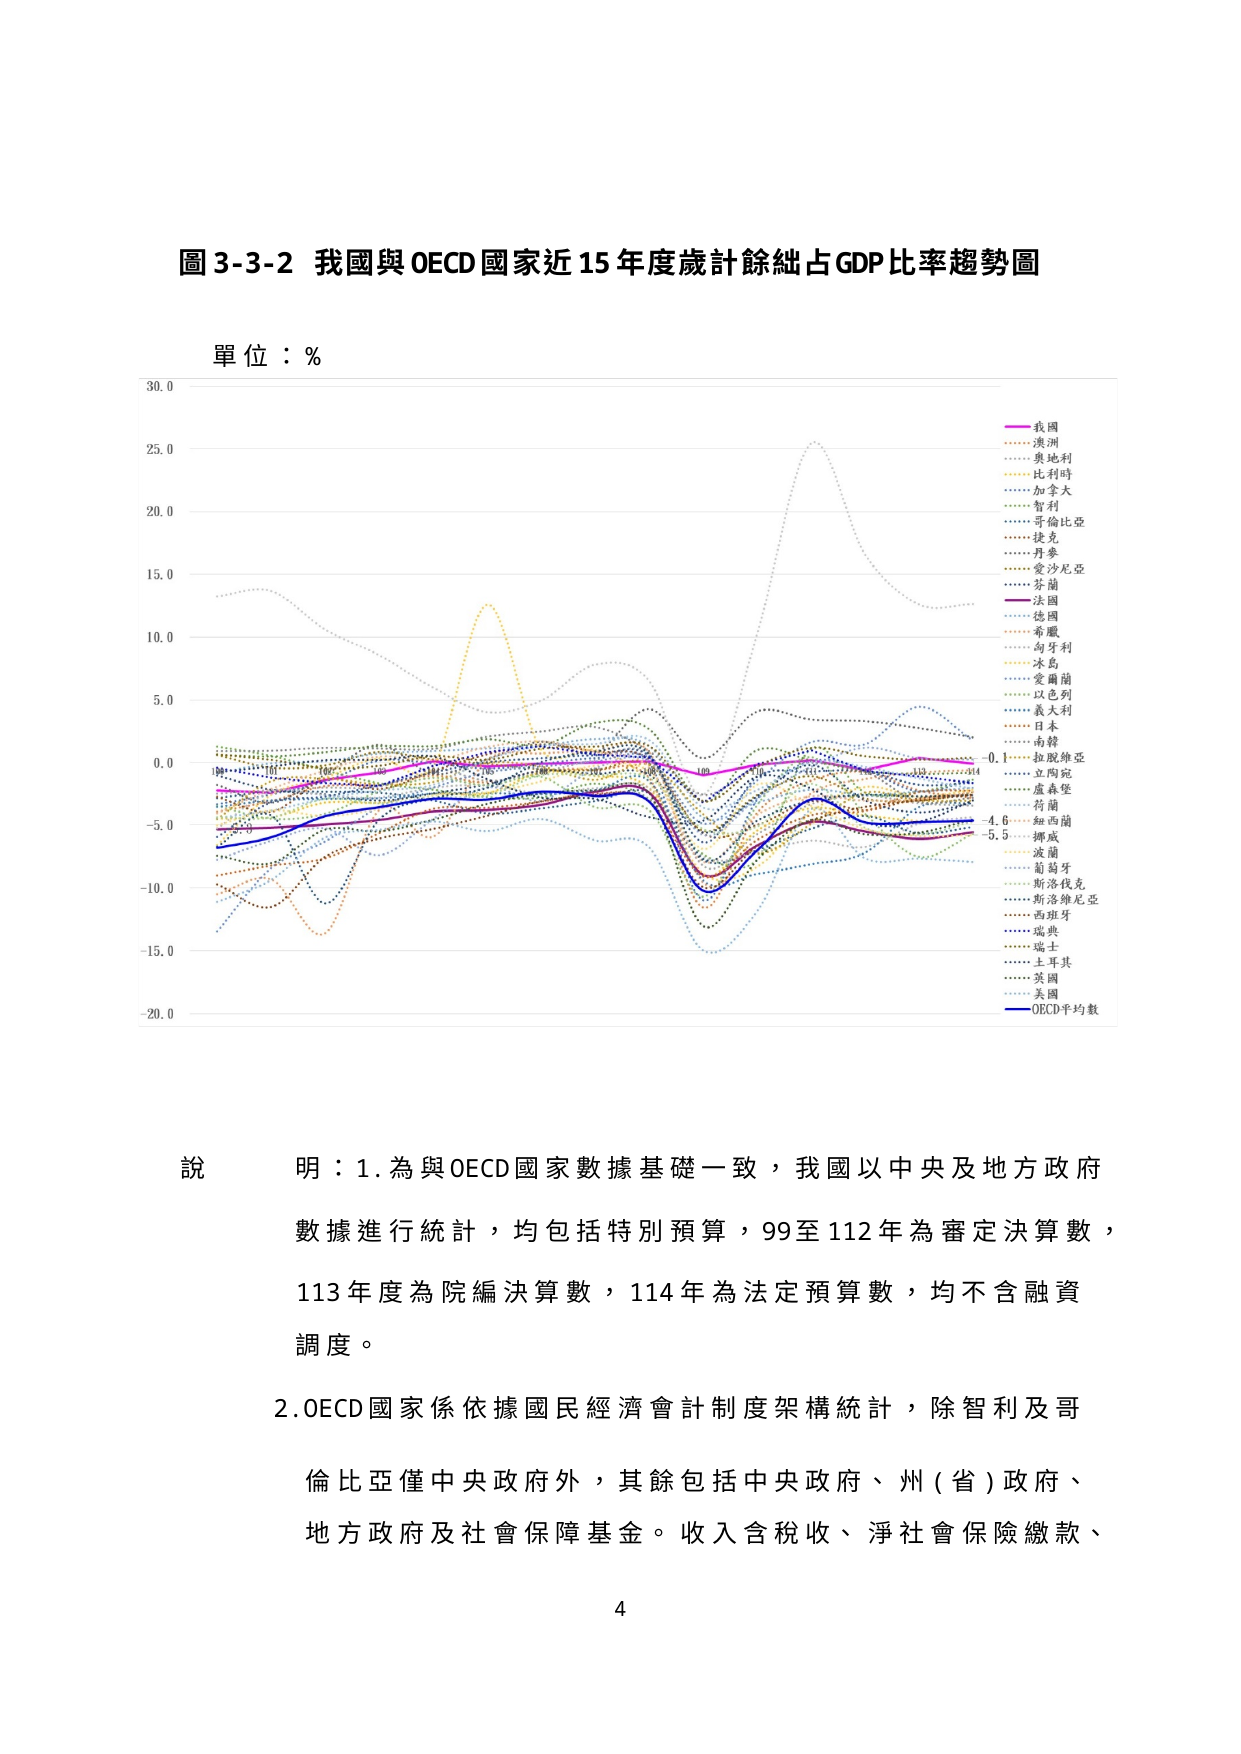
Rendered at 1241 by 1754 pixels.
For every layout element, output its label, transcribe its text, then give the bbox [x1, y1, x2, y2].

text 圖3-3-2 我國與OECD國家近15年度歲計餘絀占GDP比率趨勢圖 單位：% [133, 177, 1122, 365]
text 2.OECD國家係依據國民經濟會計制度架構統計，除智利及哥倫比亞僅中央政府外，其餘包括中央政府、州(省)政府、地方政府及社會保障基金。收入含稅收、淨社會保險繳款、 [268, 1365, 1110, 1552]
text 說 明：1.為與OECD國家數據基礎一致，我國以中央及地方政府數據進行統計，均包括特別預算，99至112年為審定決算數，113年度為院編決算數，114年為法定預算數，均不含融資調度。 [143, 1115, 1110, 1365]
